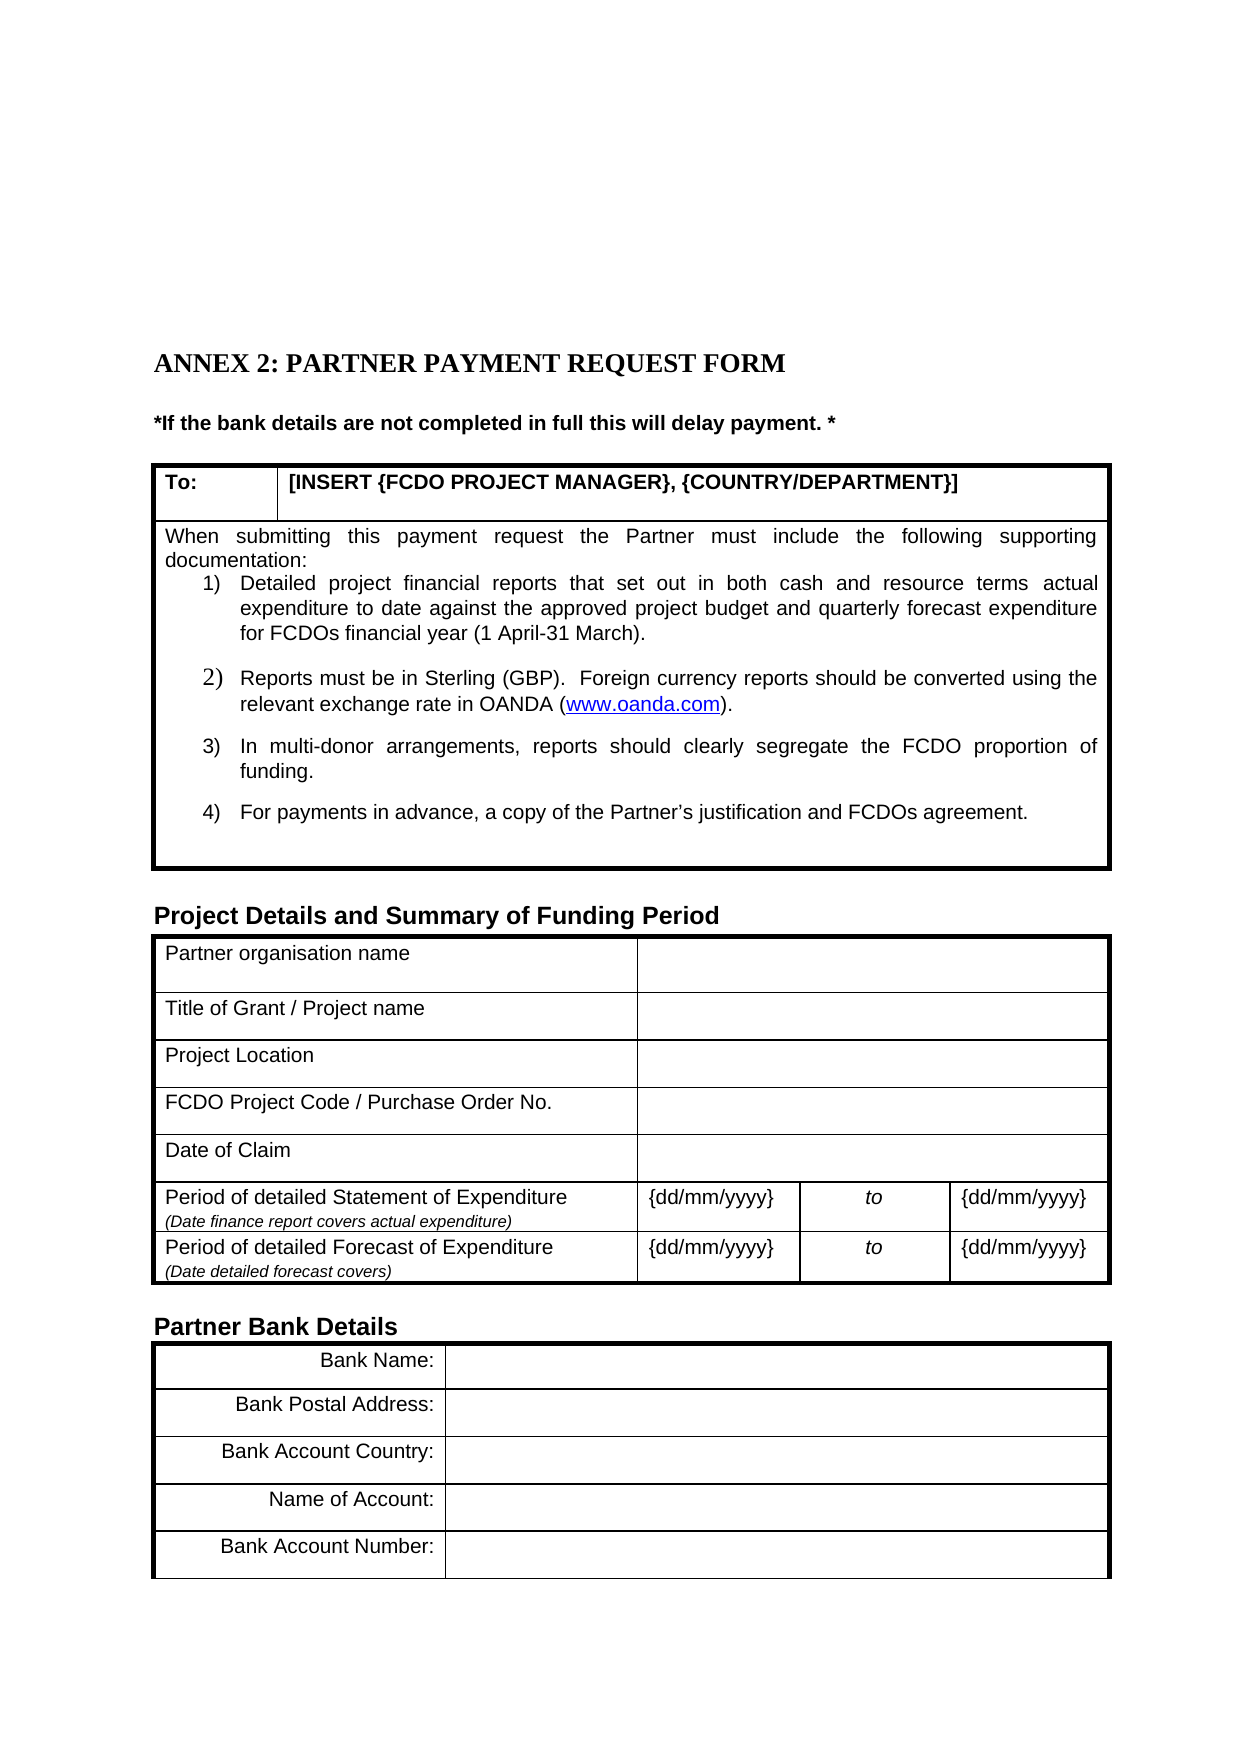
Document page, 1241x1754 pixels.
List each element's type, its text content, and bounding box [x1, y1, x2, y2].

table_cell [638, 993, 1107, 1039]
table_cell [638, 1041, 1107, 1086]
table_header [INSERT {FCDO PROJECT MANAGER}, {COUNTRY/DEPARTMENT}] [278, 468, 1107, 520]
table_cell Date of Claim [156, 1135, 637, 1181]
table_cell {dd/mm/yyyy} [638, 1232, 799, 1281]
table_cell Name of Account: [156, 1485, 445, 1530]
table_cell Period of detailed Forecast of Expenditure (Date detailed forecast covers) [156, 1232, 637, 1281]
table_cell [446, 1390, 1107, 1436]
table_cell [638, 1088, 1107, 1134]
table_cell Bank Account Number: [156, 1532, 445, 1577]
table_cell Period of detailed Statement of Expenditure (Date finance report covers actual expenditure) [156, 1183, 637, 1231]
table_cell [446, 1437, 1107, 1483]
table_header Partner organisation name [156, 939, 637, 992]
text *If the bank details are not completed in full this will delay payment. * [153, 412, 1087, 435]
table_cell Title of Grant / Project name [156, 993, 637, 1039]
table_cell FCDO Project Code / Purchase Order No. [156, 1088, 637, 1134]
text Partner Bank Details [153, 1313, 1087, 1341]
table_cell {dd/mm/yyyy} [951, 1183, 1107, 1231]
table_cell When submitting this payment request the Partner must include the following supporting documentation: Detailed project financial reports that set out in both cash and resource terms actual expenditure to date against the approved project budget and quarterly forecast expenditure for FCDOs financial year (1 April-31 March). Reports must be in Sterling (GBP). Foreign currency reports should be converted using the relevant exchange rate in OANDA (www.oanda.com). In multi-donor arrangements, reports should clearly segregate the FCDO proportion of funding. For payments in advance, a copy of the Partner’s justification and FCDOs agreement. [156, 522, 1107, 866]
text Project Details and Summary of Funding Period [153, 902, 1087, 930]
table_cell [446, 1485, 1107, 1530]
table_header To: [156, 468, 277, 520]
table_cell {dd/mm/yyyy} [638, 1183, 799, 1231]
table_cell Bank Account Country: [156, 1437, 445, 1483]
subtitle ANNEX 2: PARTNER PAYMENT REQUEST FORM [153, 348, 1087, 378]
table_cell to [801, 1232, 949, 1281]
table_cell to [801, 1183, 949, 1231]
table_cell Project Location [156, 1041, 637, 1086]
table_cell {dd/mm/yyyy} [951, 1232, 1107, 1281]
table_header [446, 1346, 1107, 1388]
table_cell [446, 1532, 1107, 1577]
table_cell [638, 1135, 1107, 1181]
table_header [638, 939, 1107, 992]
table_cell Bank Postal Address: [156, 1390, 445, 1436]
table_header Bank Name: [156, 1346, 445, 1388]
